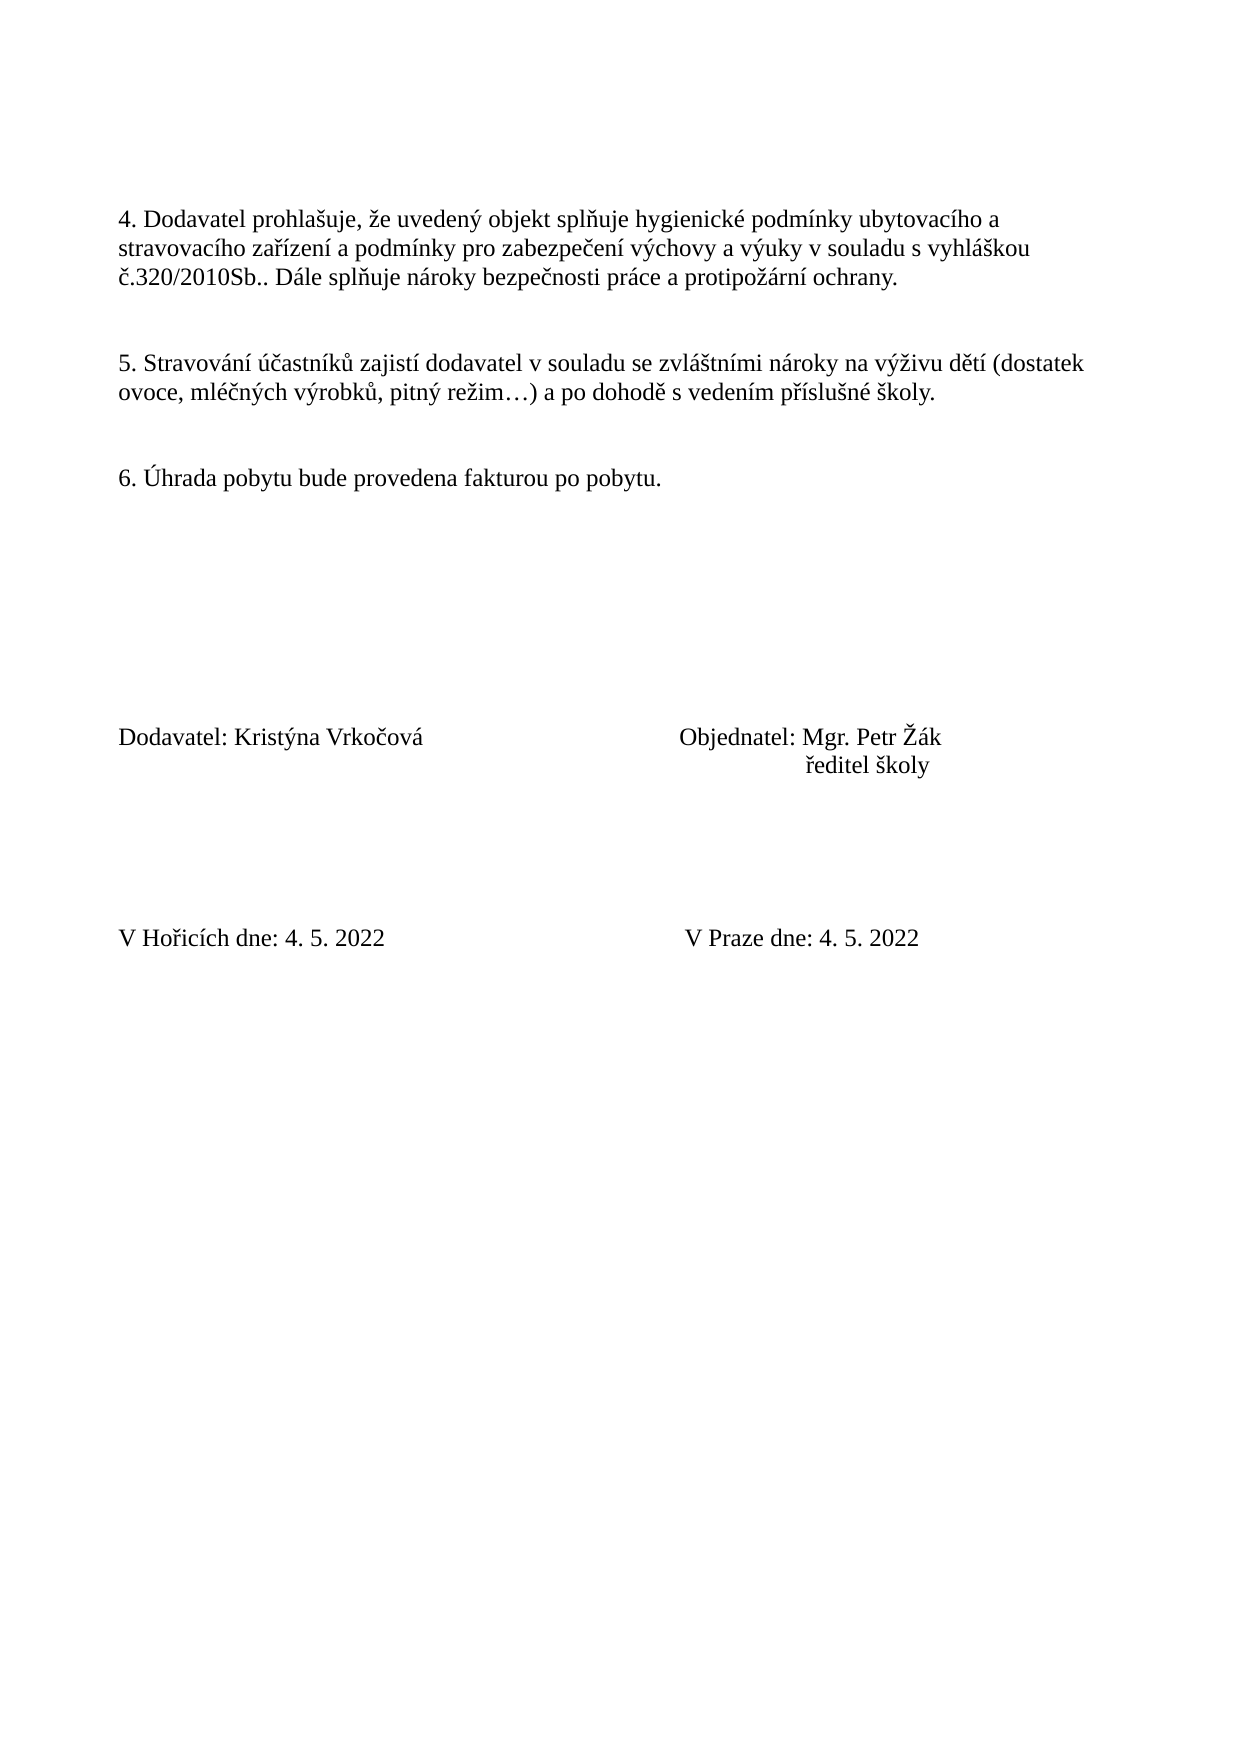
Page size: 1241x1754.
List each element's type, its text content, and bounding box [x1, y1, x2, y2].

text ředitel školy [118, 751, 1122, 779]
text 5. Stravování účastníků zajistí dodavatel v souladu se zvláštními nároky na výživu dětí (dostatek ovoce, mléčných výrobků, pitný režim…) a po dohodě s vedením příslušné školy. [118, 348, 1122, 406]
text Dodavatel: Kristýna Vrkočová Objednatel: Mgr. Petr Žák [118, 722, 1122, 751]
text 6. Úhrada pobytu bude provedena fakturou po pobytu. [118, 463, 1122, 492]
text V Hořicích dne: 4. 5. 2022 V Praze dne: 4. 5. 2022 [118, 923, 1122, 952]
text 4. Dodavatel prohlašuje, že uvedený objekt splňuje hygienické podmínky ubytovacího a stravovacího zařízení a podmínky pro zabezpečení výchovy a výuky v souladu s vyhláškou č.320/2010Sb.. Dále splňuje nároky bezpečnosti práce a protipožární ochrany. [118, 204, 1122, 291]
